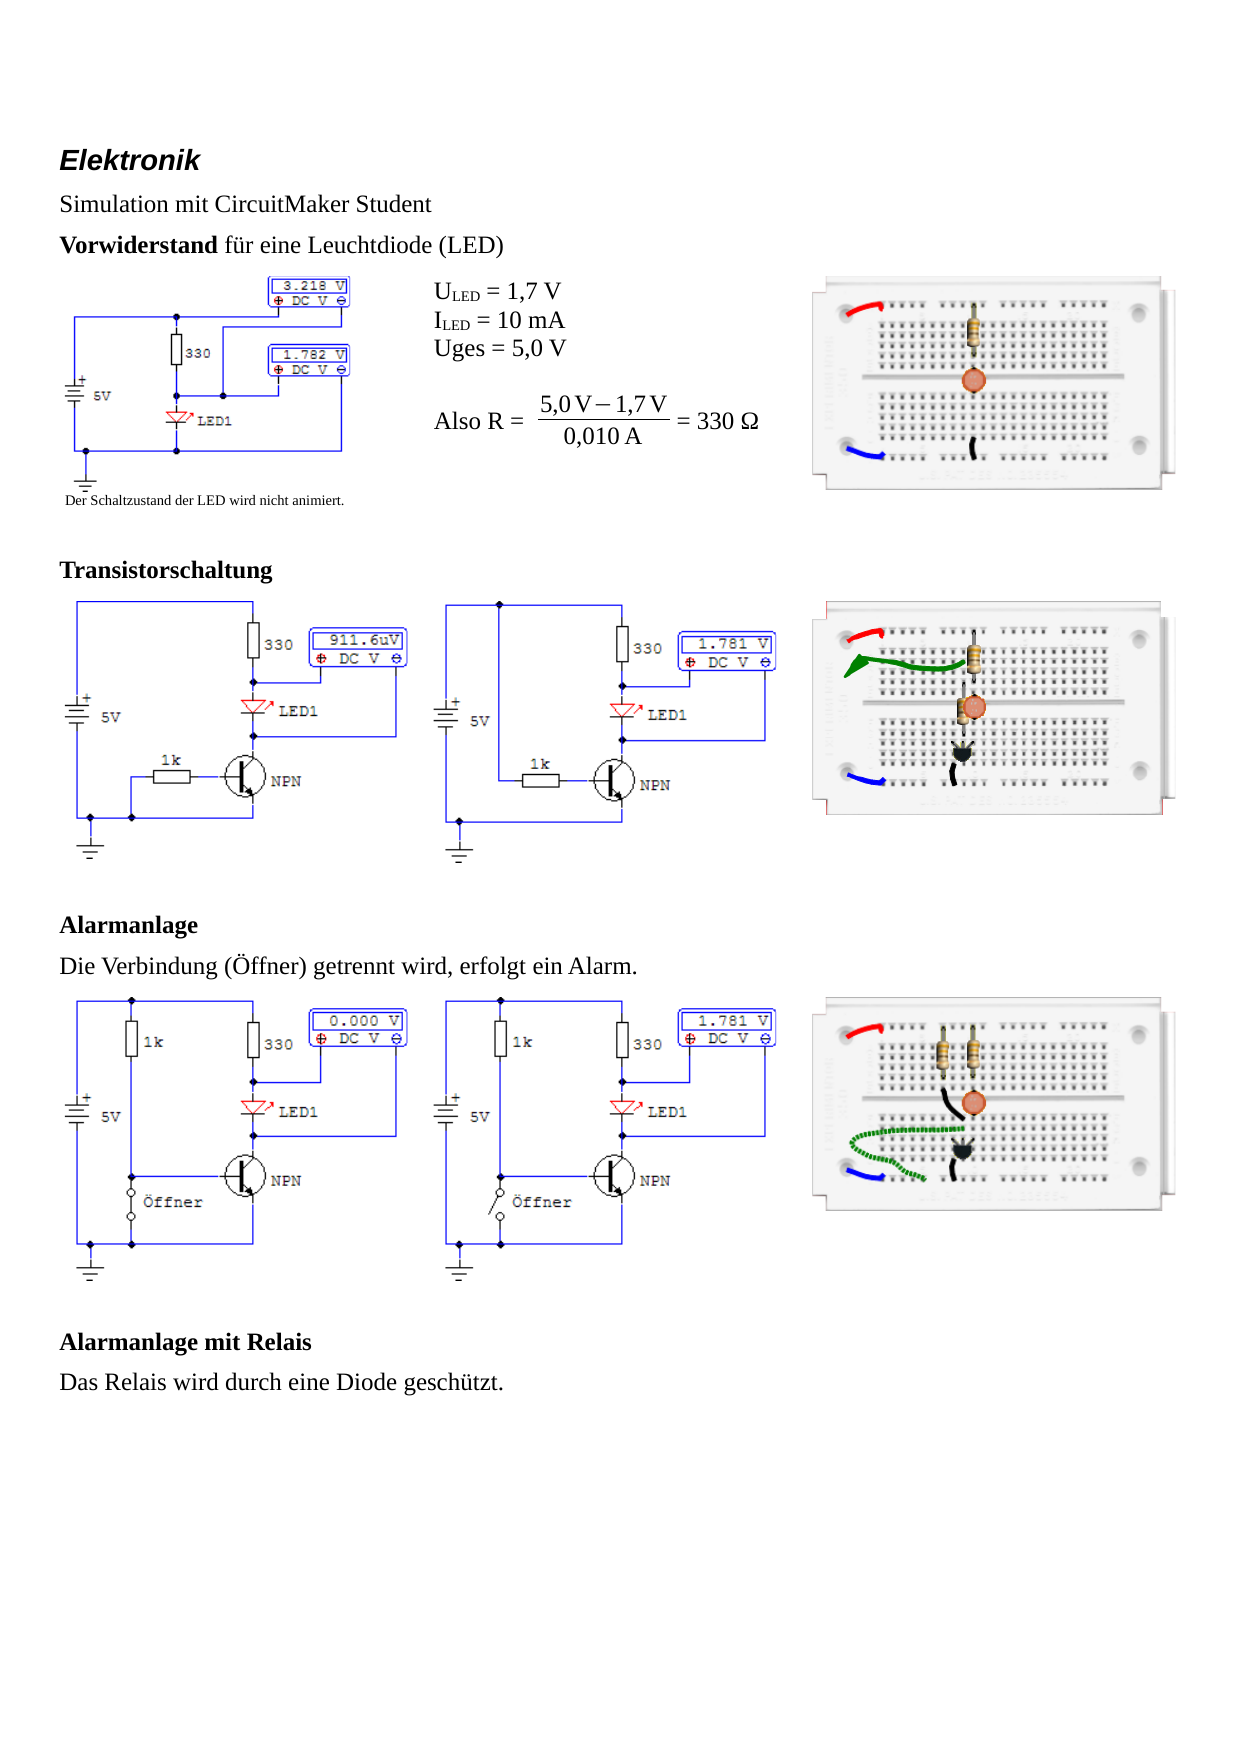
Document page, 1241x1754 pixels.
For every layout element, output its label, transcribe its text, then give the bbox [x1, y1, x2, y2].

table_header [428, 596, 797, 870]
text Das Relais wird durch eine Diode geschützt. [59, 1367, 1181, 1396]
text Die Verbindung (Öffner) getrennt wird, erfolgt ein Alarm. [59, 951, 1181, 980]
table_header [59, 992, 428, 1286]
picture [812, 276, 1176, 490]
picture [64, 997, 408, 1281]
picture [812, 601, 1176, 815]
table_header [59, 596, 428, 870]
picture [64, 276, 350, 492]
text Alarmanlage [59, 911, 1181, 939]
table_header [797, 992, 1181, 1286]
picture [64, 601, 408, 859]
table_header ULED = 1,7 V ILED = 10 mA Uges = 5,0 V Also R = = 330 Ω [428, 270, 797, 514]
table_header [797, 596, 1181, 870]
subtitle Elektronik [59, 143, 1181, 177]
text Simulation mit CircuitMaker Student [59, 189, 1181, 218]
picture [433, 601, 777, 863]
table_header Der Schaltzustand der LED wird nicht animiert. [59, 270, 428, 514]
text Alarmanlage mit Relais [59, 1327, 1181, 1356]
table_header [428, 992, 797, 1286]
text Vorwiderstand für eine Leuchtdiode (LED) [59, 230, 1181, 258]
picture [812, 997, 1176, 1211]
text Transistorschaltung [59, 555, 1181, 584]
table_header [797, 270, 1181, 514]
picture [433, 997, 777, 1281]
